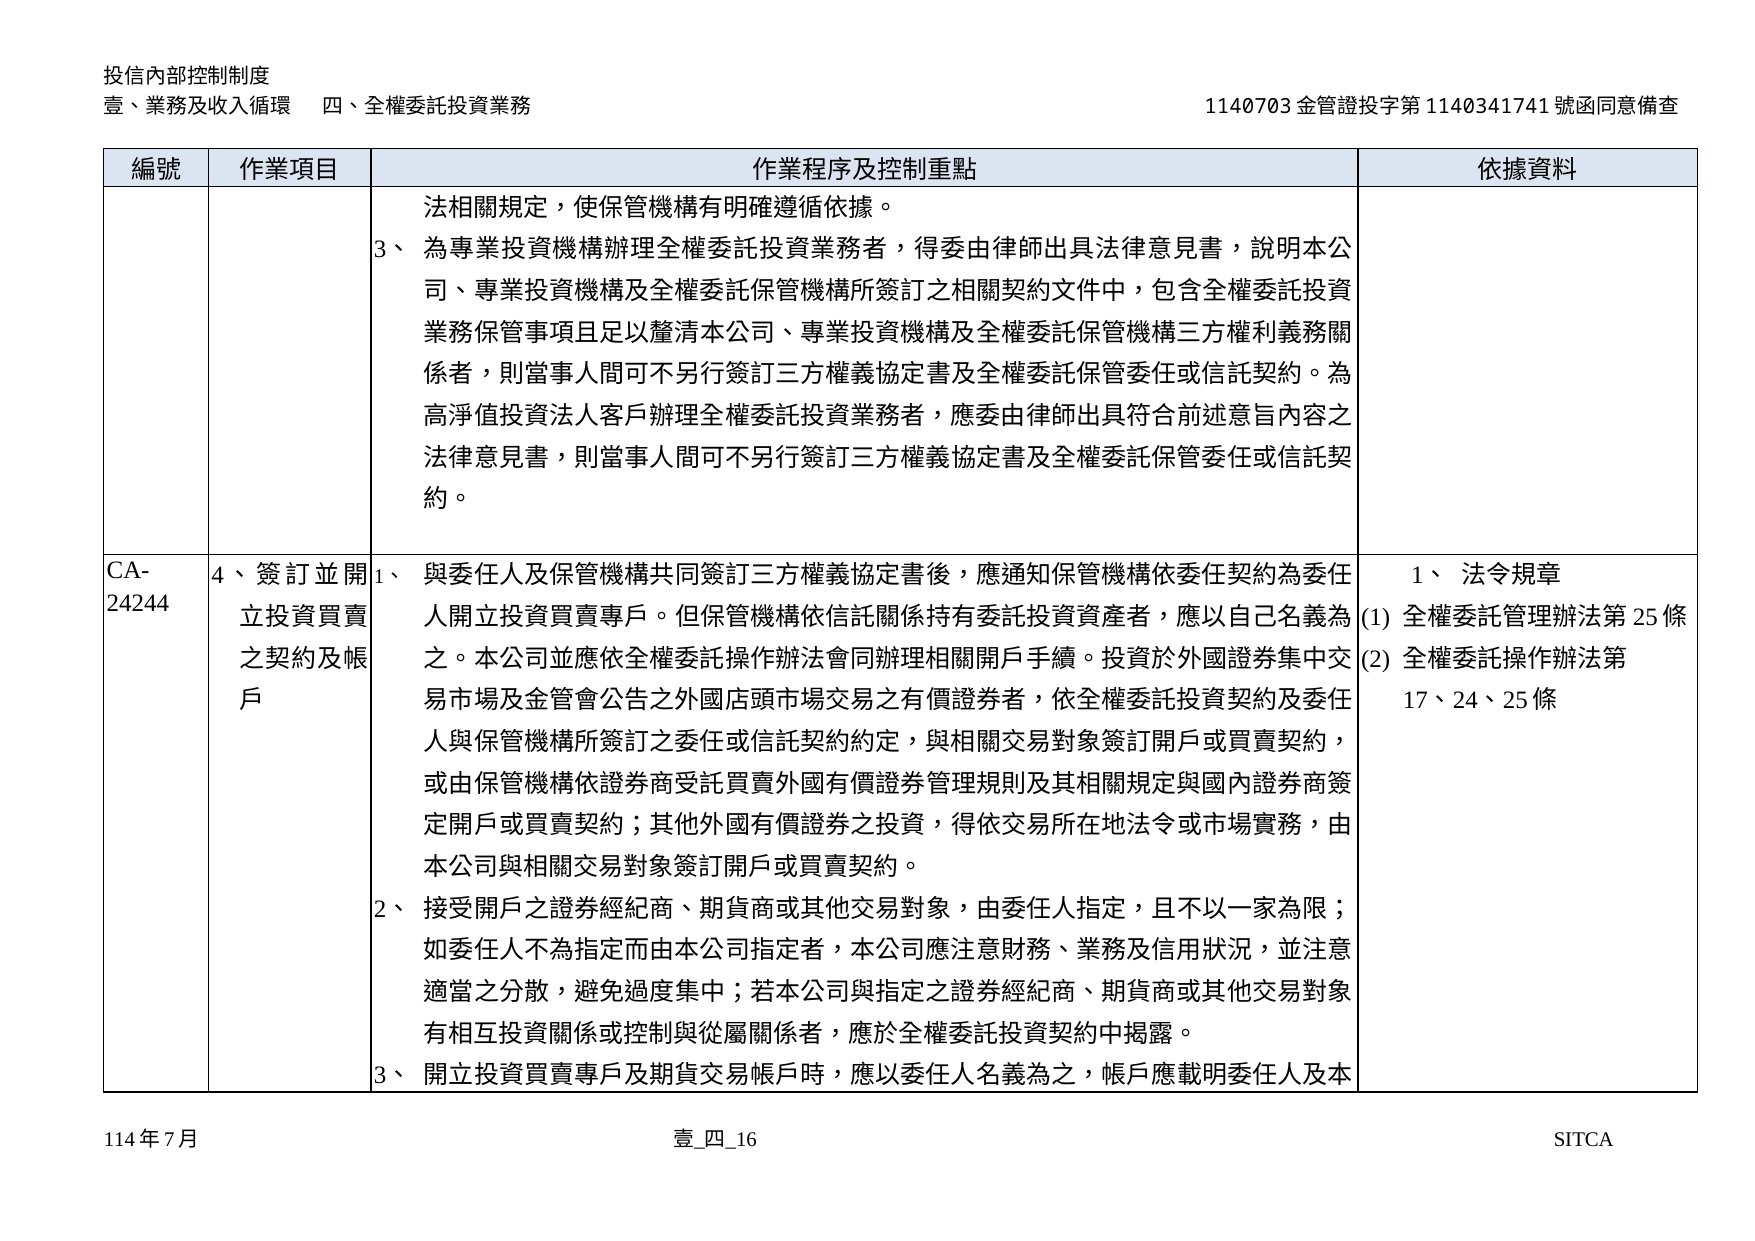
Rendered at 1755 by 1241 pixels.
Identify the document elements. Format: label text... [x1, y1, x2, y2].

table_cell [209, 187, 370, 553]
table_header 依據資料 [1359, 149, 1697, 186]
table_header 作業項目 [209, 149, 370, 186]
table_cell 4、簽訂並開立投資買賣之契約及帳戶 [209, 555, 370, 1091]
table_cell [1359, 187, 1697, 553]
table_cell 法相關規定，使保管機構有明確遵循依據。 為專業投資機構辦理全權委託投資業務者，得委由律師出具法律意見書，說明本公司、專業投資機構及全權委託保管機構所簽訂之相關契約文件中，包含全權委託投資業務保管事項且足以釐清本公司、專業投資機構及全權委託保管機構三方權利義務關係者，則當事人間可不另行簽訂三方權義協定書及全權委託保管委任或信託契約。為高淨值投資法人客戶辦理全權委託投資業務者，應委由律師出具符合前述意旨內容之法律意見書，則當事人間可不另行簽訂三方權義協定書及全權委託保管委任或信託契約。 [372, 187, 1357, 553]
table_header 作業程序及控制重點 [372, 149, 1357, 186]
table_cell [104, 187, 208, 553]
table_header 編號 [104, 149, 208, 186]
table_cell 法令規章 全權委託管理辦法第25條 全權委託操作辦法第17、24、25條 [1359, 555, 1697, 1091]
table_cell 與委任人及保管機構共同簽訂三方權義協定書後，應通知保管機構依委任契約為委任人開立投資買賣專戶。但保管機構依信託關係持有委託投資資產者，應以自己名義為之。本公司並應依全權委託操作辦法會同辦理相關開戶手續。投資於外國證券集中交易市場及金管會公告之外國店頭市場交易之有價證券者，依全權委託投資契約及委任人與保管機構所簽訂之委任或信託契約約定，與相關交易對象簽訂開戶或買賣契約，或由保管機構依證券商受託買賣外國有價證券管理規則及其相關規定與國內證券商簽定開戶或買賣契約；其他外國有價證券之投資，得依交易所在地法令或市場實務，由本公司與相關交易對象簽訂開戶或買賣契約。 接受開戶之證券經紀商、期貨商或其他交易對象，由委任人指定，且不以一家為限；如委任人不為指定而由本公司指定者，本公司應注意財務、業務及信用狀況，並注意適當之分散，避免過度集中；若本公司與指定之證券經紀商、期貨商或其他交易對象有相互投資關係或控制與從屬關係者，應於全權委託投資契約中揭露。 開立投資買賣專戶及期貨交易帳戶時，應以委任人名義為之，帳戶應載明委任人及本公司名稱，編定戶名及識別碼，並約定以保管機構為款券交割代理人。 全權委託帳戶之開立及簽約事項，至少包括以下各項（視委任人之投資需求而定）： 於證券商、期貨經紀商開戶及簽約者，受託契約應載明越權交易由公司履行責任。 於金融機構開戶或簽約，包括活期或定期存款帳戶、支票存款帳戶等。 全權委託帳戶之開立，由保管機構代理委任人以委任人名義辦理之，並以保管機構為款券交割代理人。 公司應與保管機構約定或主動聯繫，請保管機構於完成開立委任人全權委託帳戶事項後，將帳戶名稱及與證券經紀商、期貨經紀商或其他交易對象簽訂之相關契約副本等資料各一份送交本公司，經辦人應將該等資料整理及併同委任人之申請書或委任人資料表等書件妥為保存。 本項作業主要由保管機構辦理，公司於委任人需要協助時，由經辦人給予必要協助。 委任人符合全權委託管理辦法第11條第6項所定條件者及自行保管委託投資資產者，得自行決定開戶之證券商、期貨商或其他交易對象，並自行開立投資買賣帳戶及期貨交易帳戶。 符合全權委託操作辦法第17條第7項規定，得免簽訂三方權義協定書及委任或信託契約者，仍應於相關契約約定符合第(一)項規定意旨之內容。 [372, 555, 1357, 1091]
table_cell CA-24244 [104, 555, 208, 1091]
